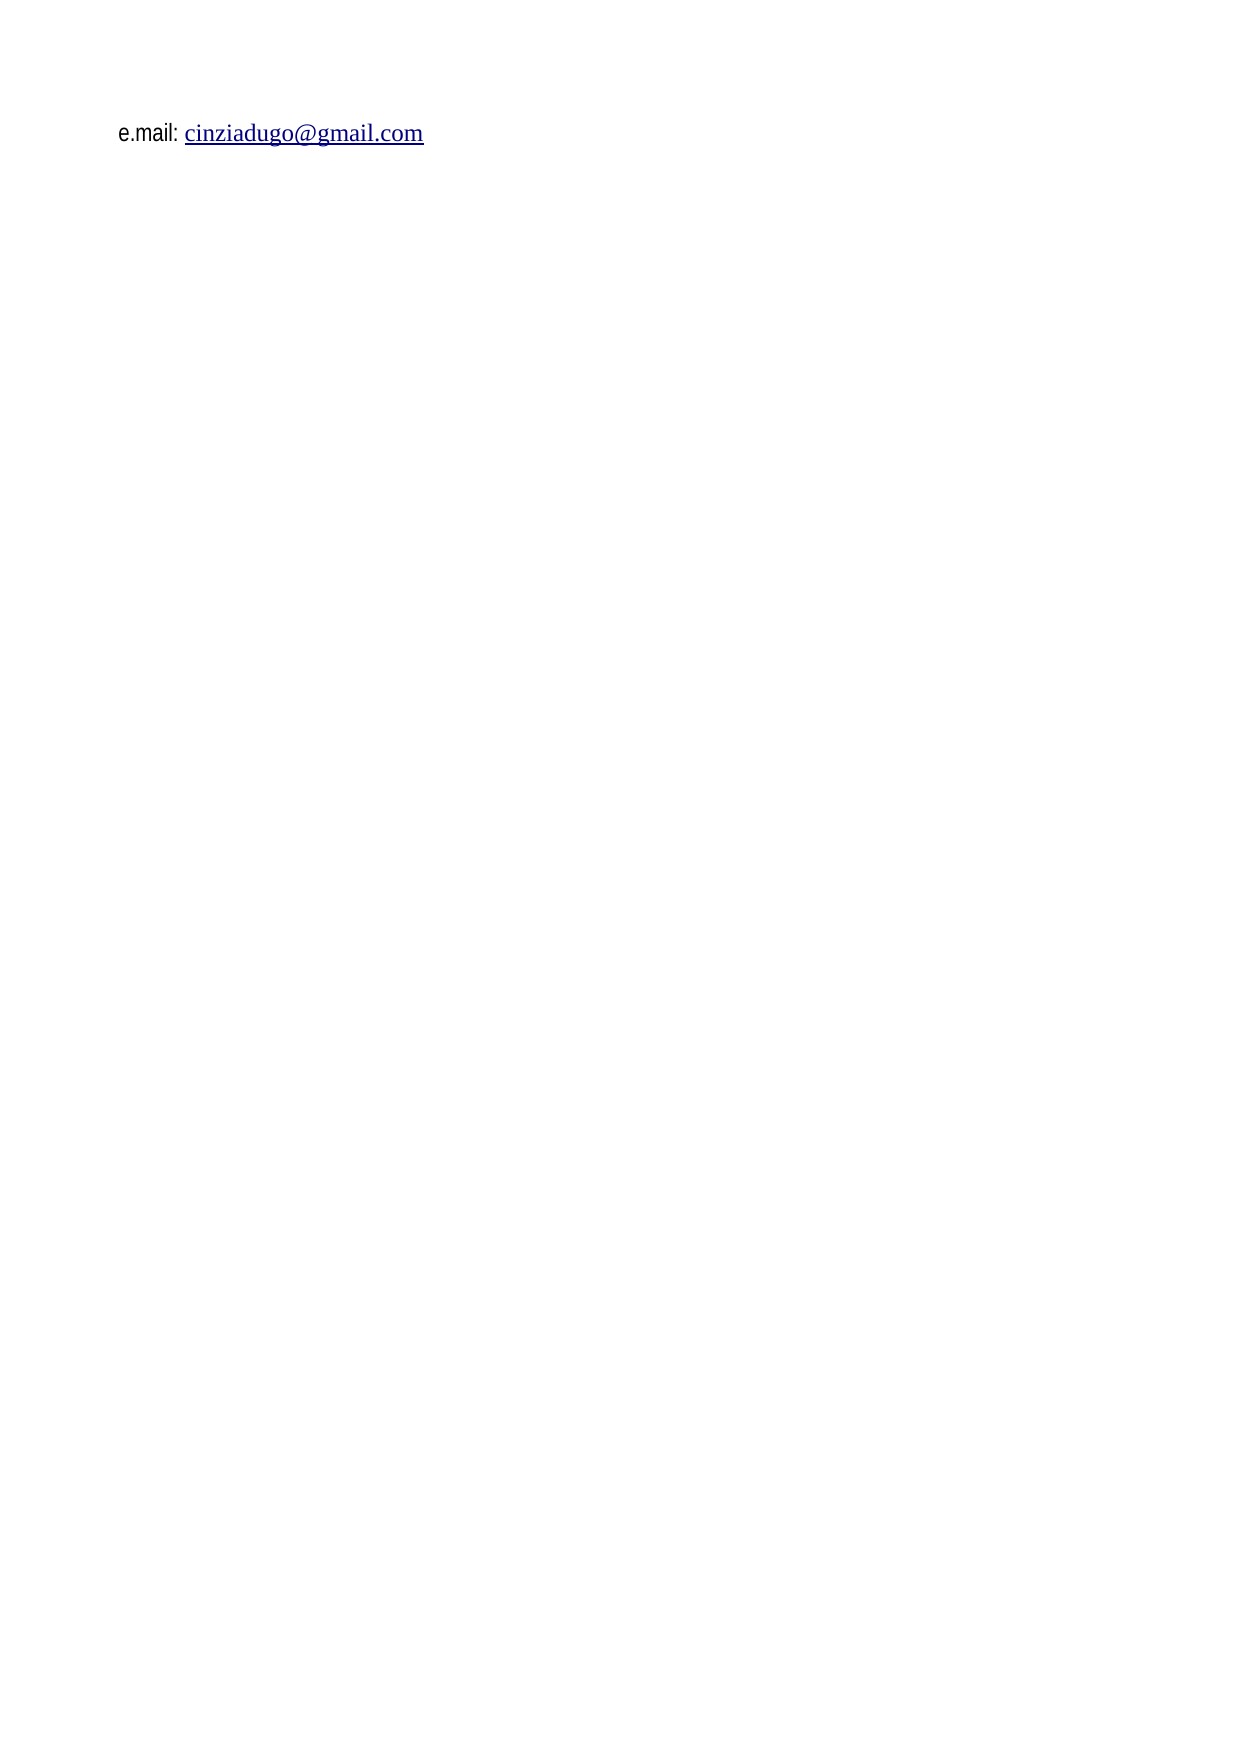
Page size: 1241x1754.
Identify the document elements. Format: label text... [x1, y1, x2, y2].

text e.mail: cinziadugo@gmail.com [118, 118, 1122, 147]
